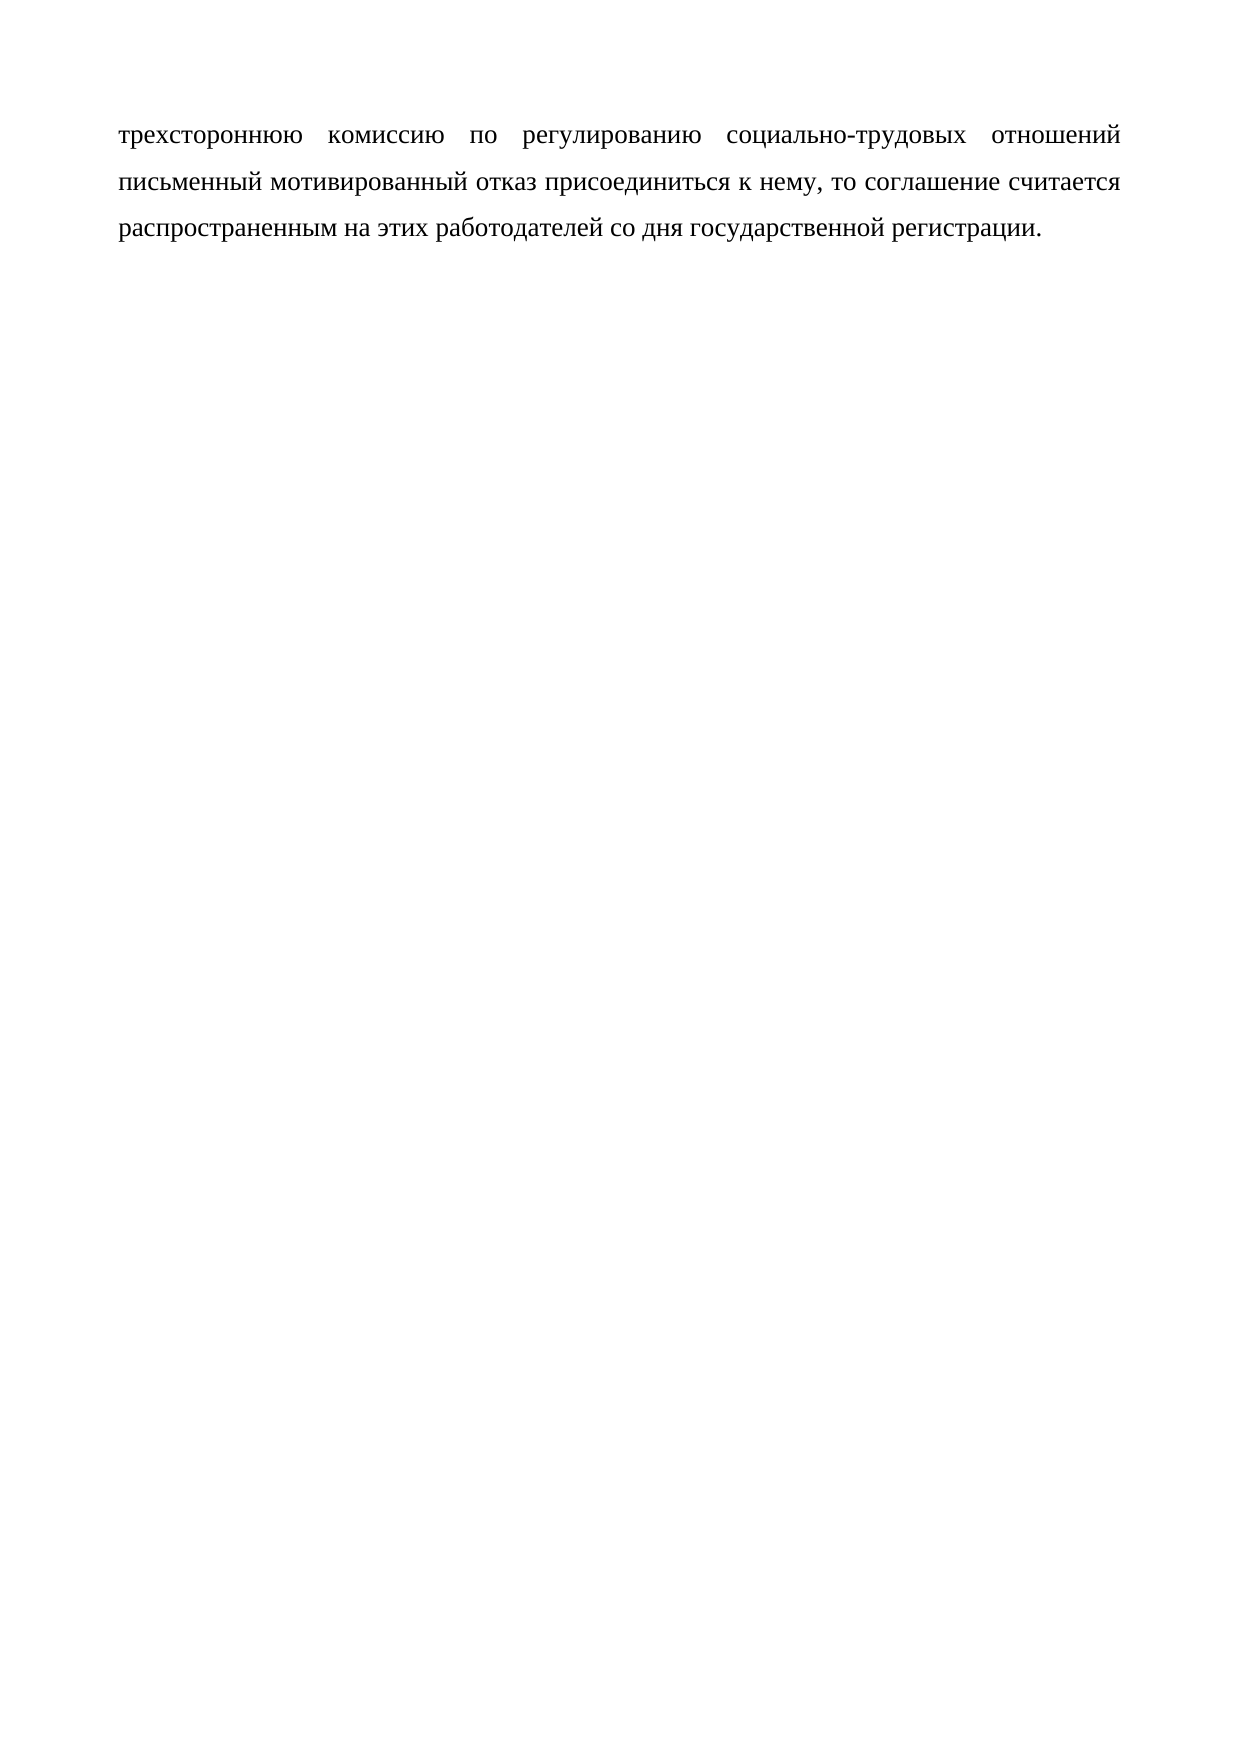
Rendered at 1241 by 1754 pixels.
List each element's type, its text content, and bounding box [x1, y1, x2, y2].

text трехстороннюю комиссию по регулированию социально-трудовых отношений письменный мотивированный отказ присоединиться к нему, то соглашение считается распространенным на этих работодателей со дня государственной регистрации. [118, 118, 1122, 243]
